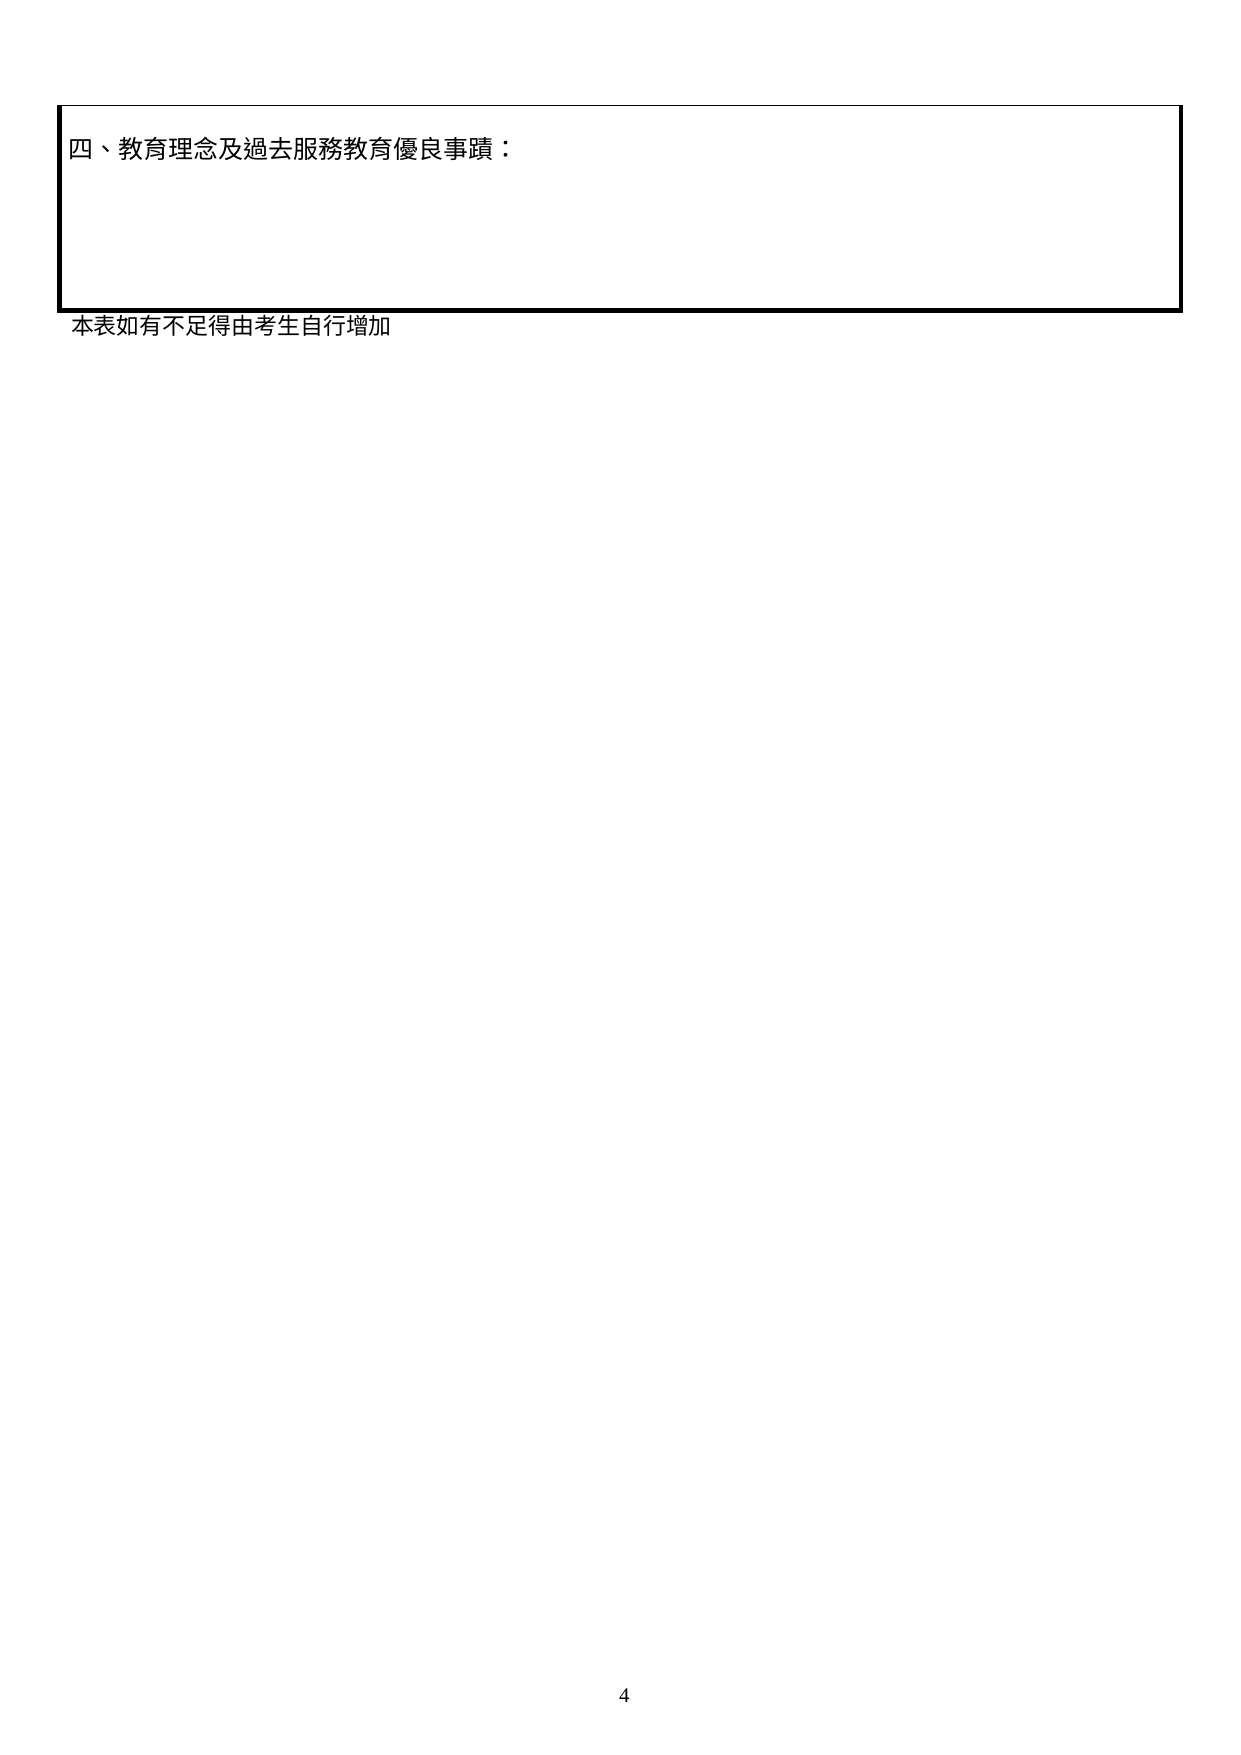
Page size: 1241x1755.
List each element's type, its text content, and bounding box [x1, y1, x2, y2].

table_cell 四、教育理念及過去服務教育優良事蹟： [62, 106, 1179, 308]
text 本表如有不足得由考生自行增加 [71, 313, 1169, 340]
